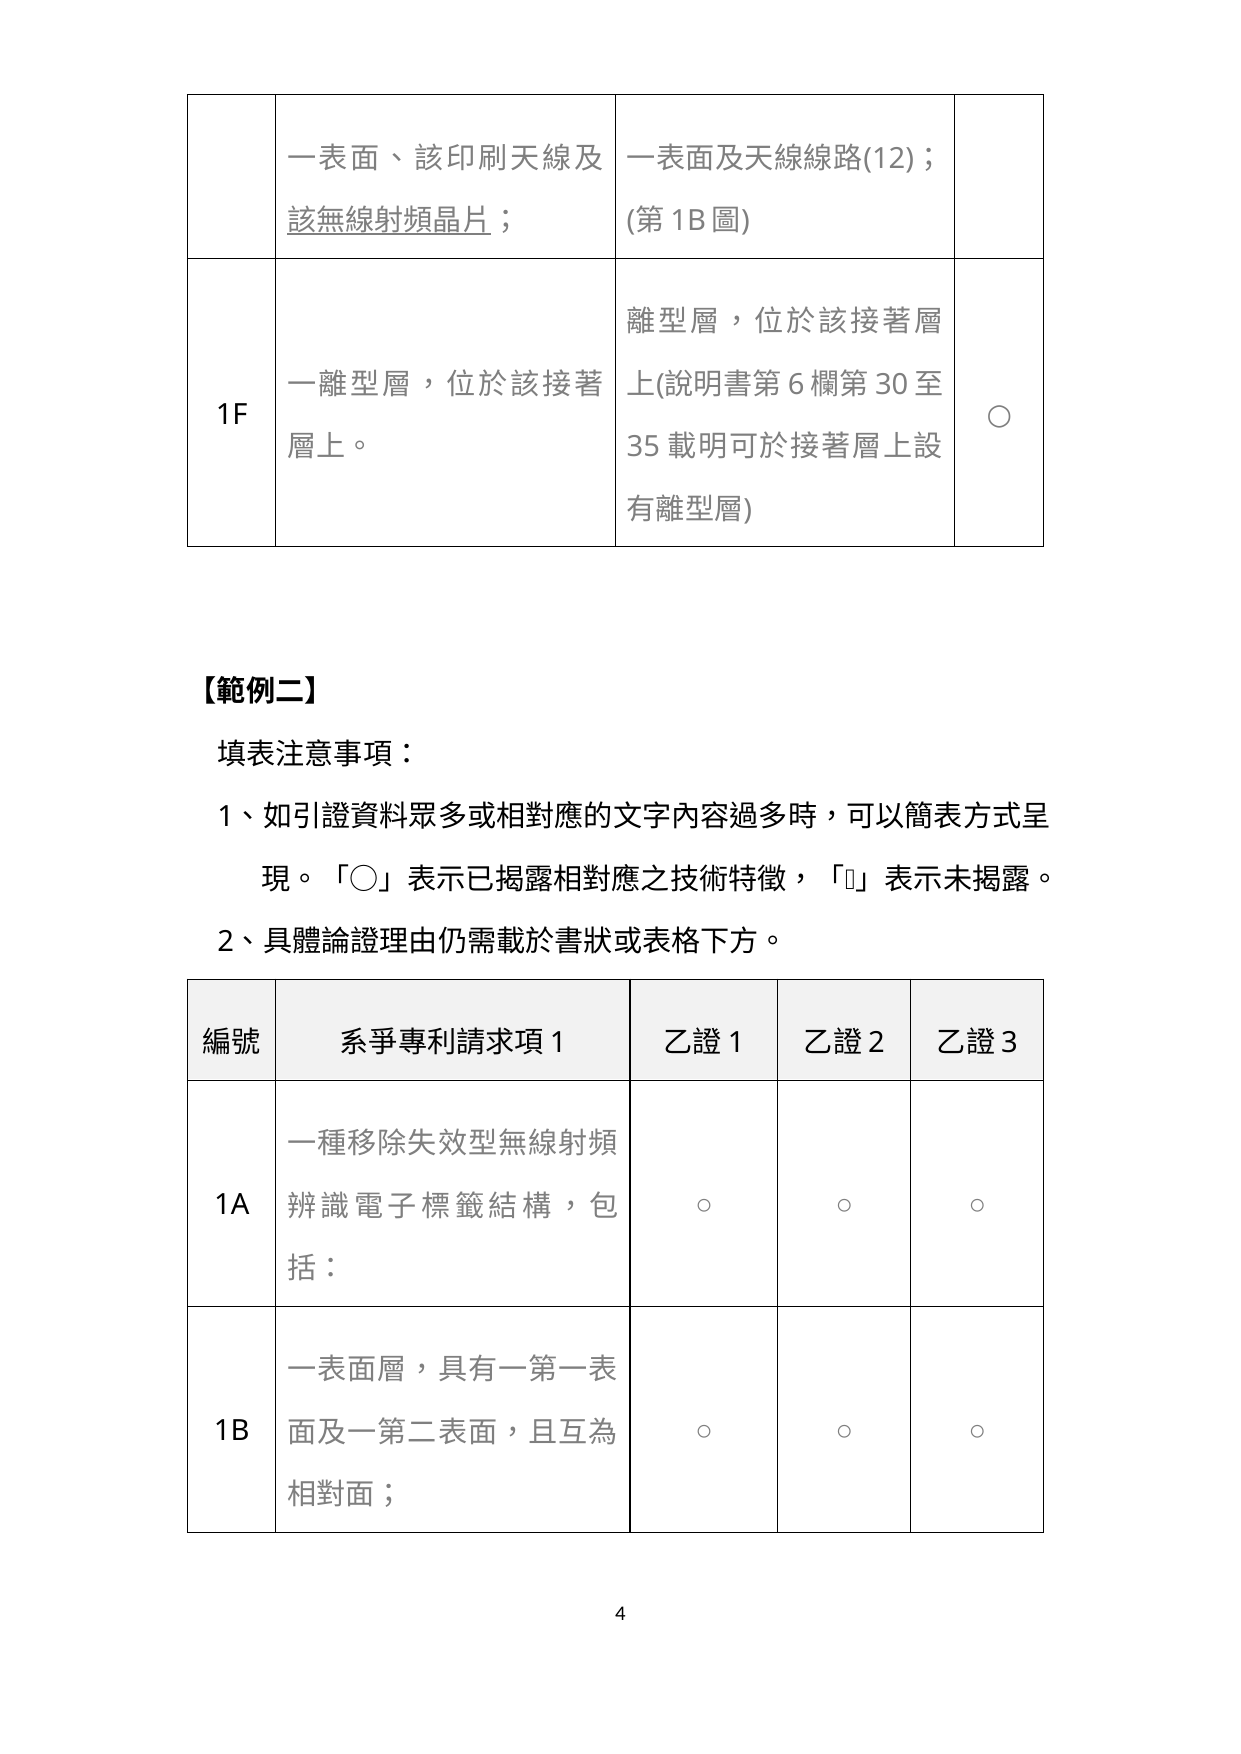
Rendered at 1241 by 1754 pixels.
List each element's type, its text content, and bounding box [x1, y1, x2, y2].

table_cell 1B [188, 1307, 275, 1532]
table_header 系爭專利請求項1 [276, 980, 629, 1079]
table_cell [955, 95, 1043, 258]
table_header 乙證1 [631, 980, 777, 1079]
table_header 乙證2 [778, 980, 910, 1079]
text 1、如引證資料眾多或相對應的文字內容過多時，可以簡表方式呈現。「○」表示已揭露相對應之技術特徵，「」表示未揭露。 [217, 772, 1053, 897]
table_cell ○ [955, 259, 1043, 546]
table_cell 一種移除失效型無線射頻辨識電子標籤結構，包括： [276, 1081, 629, 1306]
table_cell ○ [778, 1307, 910, 1532]
table_cell ○ [911, 1307, 1043, 1532]
table_cell ○ [631, 1307, 777, 1532]
table_cell ○ [631, 1081, 777, 1306]
subtitle 【範例二】 [187, 647, 1053, 710]
table_header 乙證3 [911, 980, 1043, 1079]
table_header 編號 [188, 980, 275, 1079]
table_cell ○ [778, 1081, 910, 1306]
table_cell [188, 95, 275, 258]
table_cell 1A [188, 1081, 275, 1306]
table_cell 一表面、該印刷天線及該無線射頻晶片； [276, 95, 615, 258]
table_cell 1F [188, 259, 275, 546]
table_cell 一表面層，具有一第一表面及一第二表面，且互為相對面； [276, 1307, 629, 1532]
table_cell 一表面及天線線路(12)；(第1B圖) [616, 95, 954, 258]
table_cell 一離型層，位於該接著層上。 [276, 259, 615, 546]
text 2、具體論證理由仍需載於書狀或表格下方。 [217, 897, 1053, 960]
text 填表注意事項： [217, 710, 1053, 772]
table_cell 離型層，位於該接著層上(說明書第6欄第30至35載明可於接著層上設有離型層) [616, 259, 954, 546]
table_cell ○ [911, 1081, 1043, 1306]
